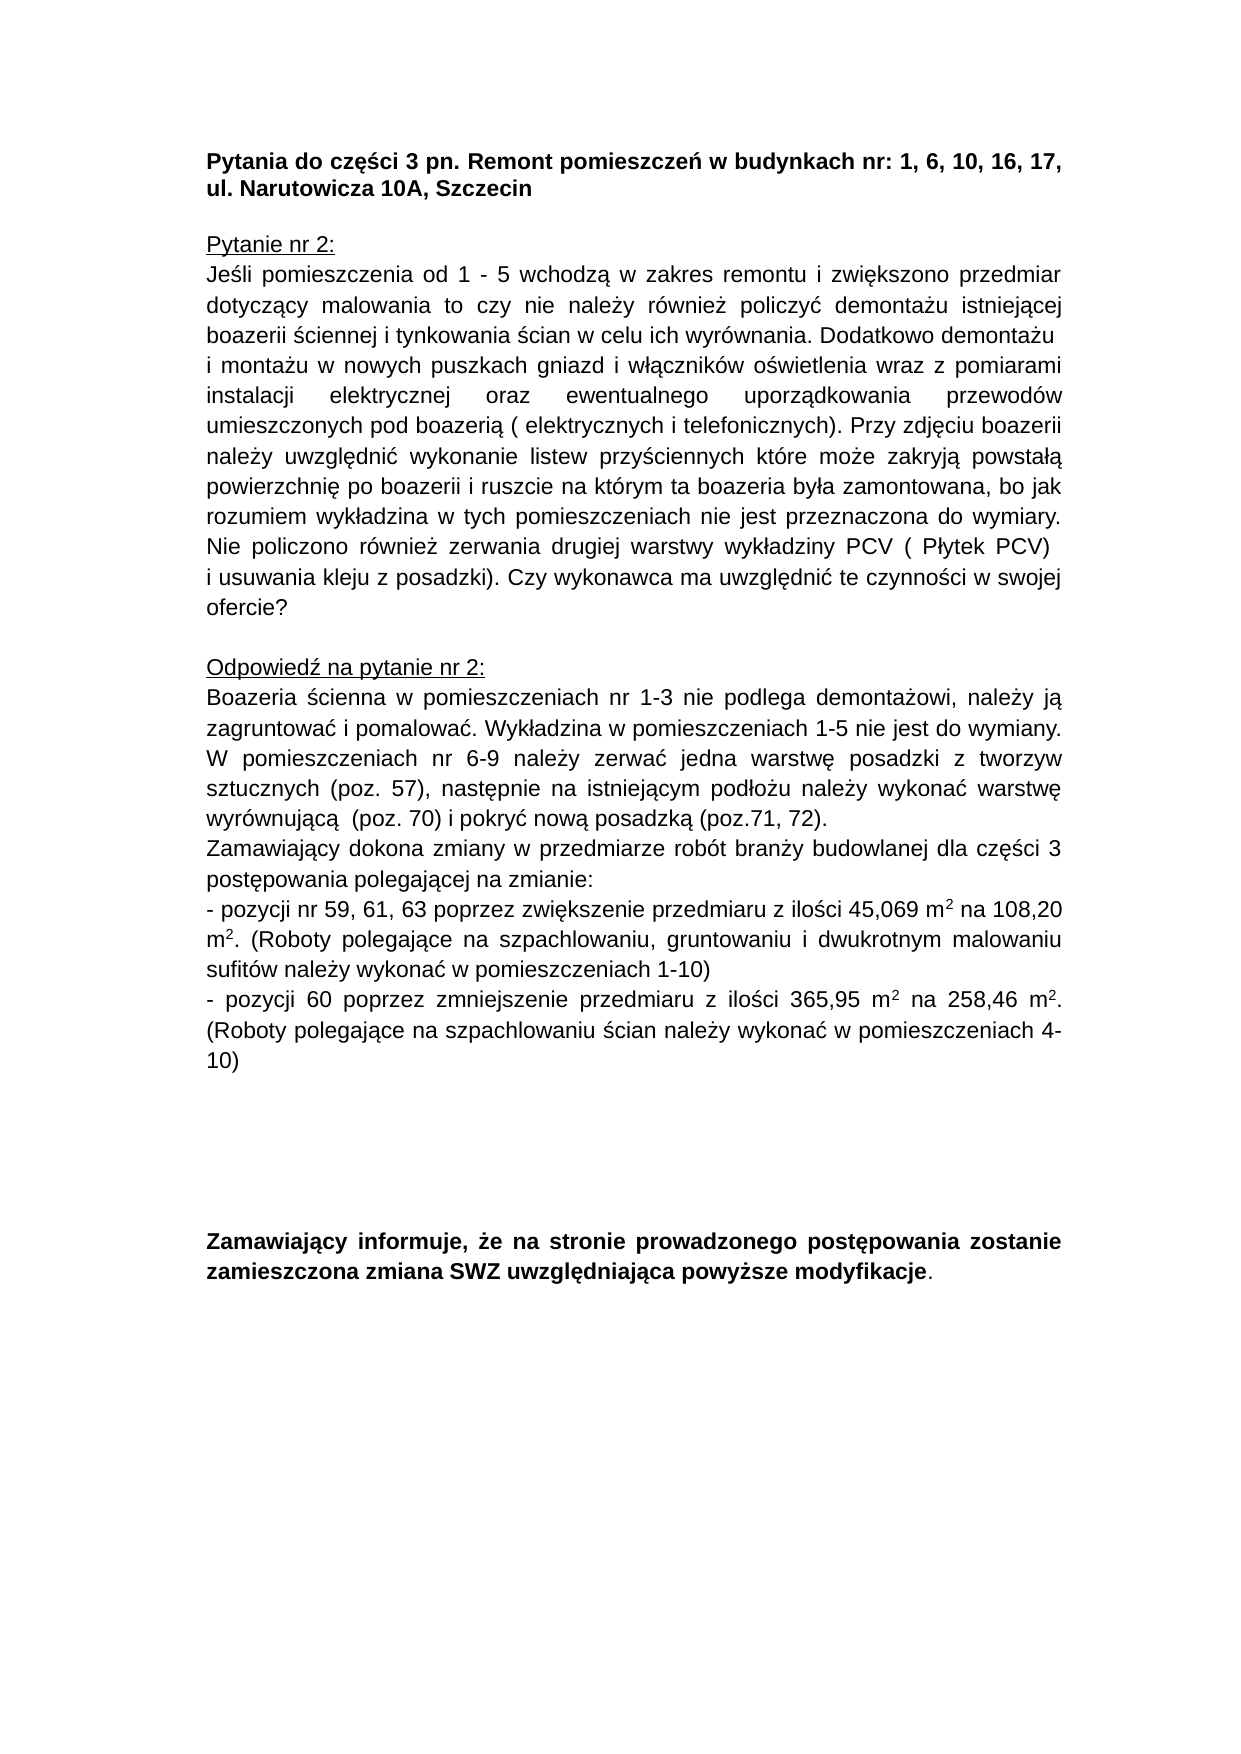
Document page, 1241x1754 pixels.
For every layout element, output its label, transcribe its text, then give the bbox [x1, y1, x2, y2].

text Zamawiający informuje, że na stronie prowadzonego postępowania zostanie zamieszczona zmiana SWZ uwzględniająca powyższe modyfikacje. [206, 1228, 1062, 1285]
text Pytania do części 3 pn. Remont pomieszczeń w budynkach nr: 1, 6, 10, 16, 17, ul. Narutowicza 10A, Szczecin [206, 148, 1062, 201]
text Jeśli pomieszczenia od 1 - 5 wchodzą w zakres remontu i zwiększono przedmiar dotyczący malowania to czy nie należy również policzyć demontażu istniejącej boazerii ściennej i tynkowania ścian w celu ich wyrównania. Dodatkowo demontażu i montażu w nowych puszkach gniazd i włączników oświetlenia wraz z pomiarami instalacji elektrycznej oraz ewentualnego uporządkowania przewodów umieszczonych pod boazerią ( elektrycznych i telefonicznych). Przy zdjęciu boazerii należy uwzględnić wykonanie listew przyściennych które może zakryją powstałą powierzchnię po boazerii i ruszcie na którym ta boazeria była zamontowana, bo jak rozumiem wykładzina w tych pomieszczeniach nie jest przeznaczona do wymiary. Nie policzono również zerwania drugiej warstwy wykładziny PCV ( Płytek PCV) i usuwania kleju z posadzki). Czy wykonawca ma uwzględnić te czynności w swojej ofercie? [206, 261, 1062, 620]
text Pytanie nr 2: [206, 231, 1062, 258]
text - pozycji nr 59, 61, 63 poprzez zwiększenie przedmiaru z ilości 45,069 m2 na 108,20 m2. (Roboty polegające na szpachlowaniu, gruntowaniu i dwukrotnym malowaniu sufitów należy wykonać w pomieszczeniach 1-10) [206, 896, 1062, 983]
text Zamawiający dokona zmiany w przedmiarze robót branży budowlanej dla części 3 postępowania polegającej na zmianie: [206, 835, 1062, 892]
text Odpowiedź na pytanie nr 2: [206, 654, 1062, 681]
text - pozycji 60 poprzez zmniejszenie przedmiaru z ilości 365,95 m2 na 258,46 m2. (Roboty polegające na szpachlowaniu ścian należy wykonać w pomieszczeniach 4-10) [206, 986, 1062, 1073]
text Boazeria ścienna w pomieszczeniach nr 1-3 nie podlega demontażowi, należy ją zagruntować i pomalować. Wykładzina w pomieszczeniach 1-5 nie jest do wymiany. W pomieszczeniach nr 6-9 należy zerwać jedna warstwę posadzki z tworzyw sztucznych (poz. 57), następnie na istniejącym podłożu należy wykonać warstwę wyrównującą (poz. 70) i pokryć nową posadzką (poz.71, 72). [206, 684, 1062, 832]
